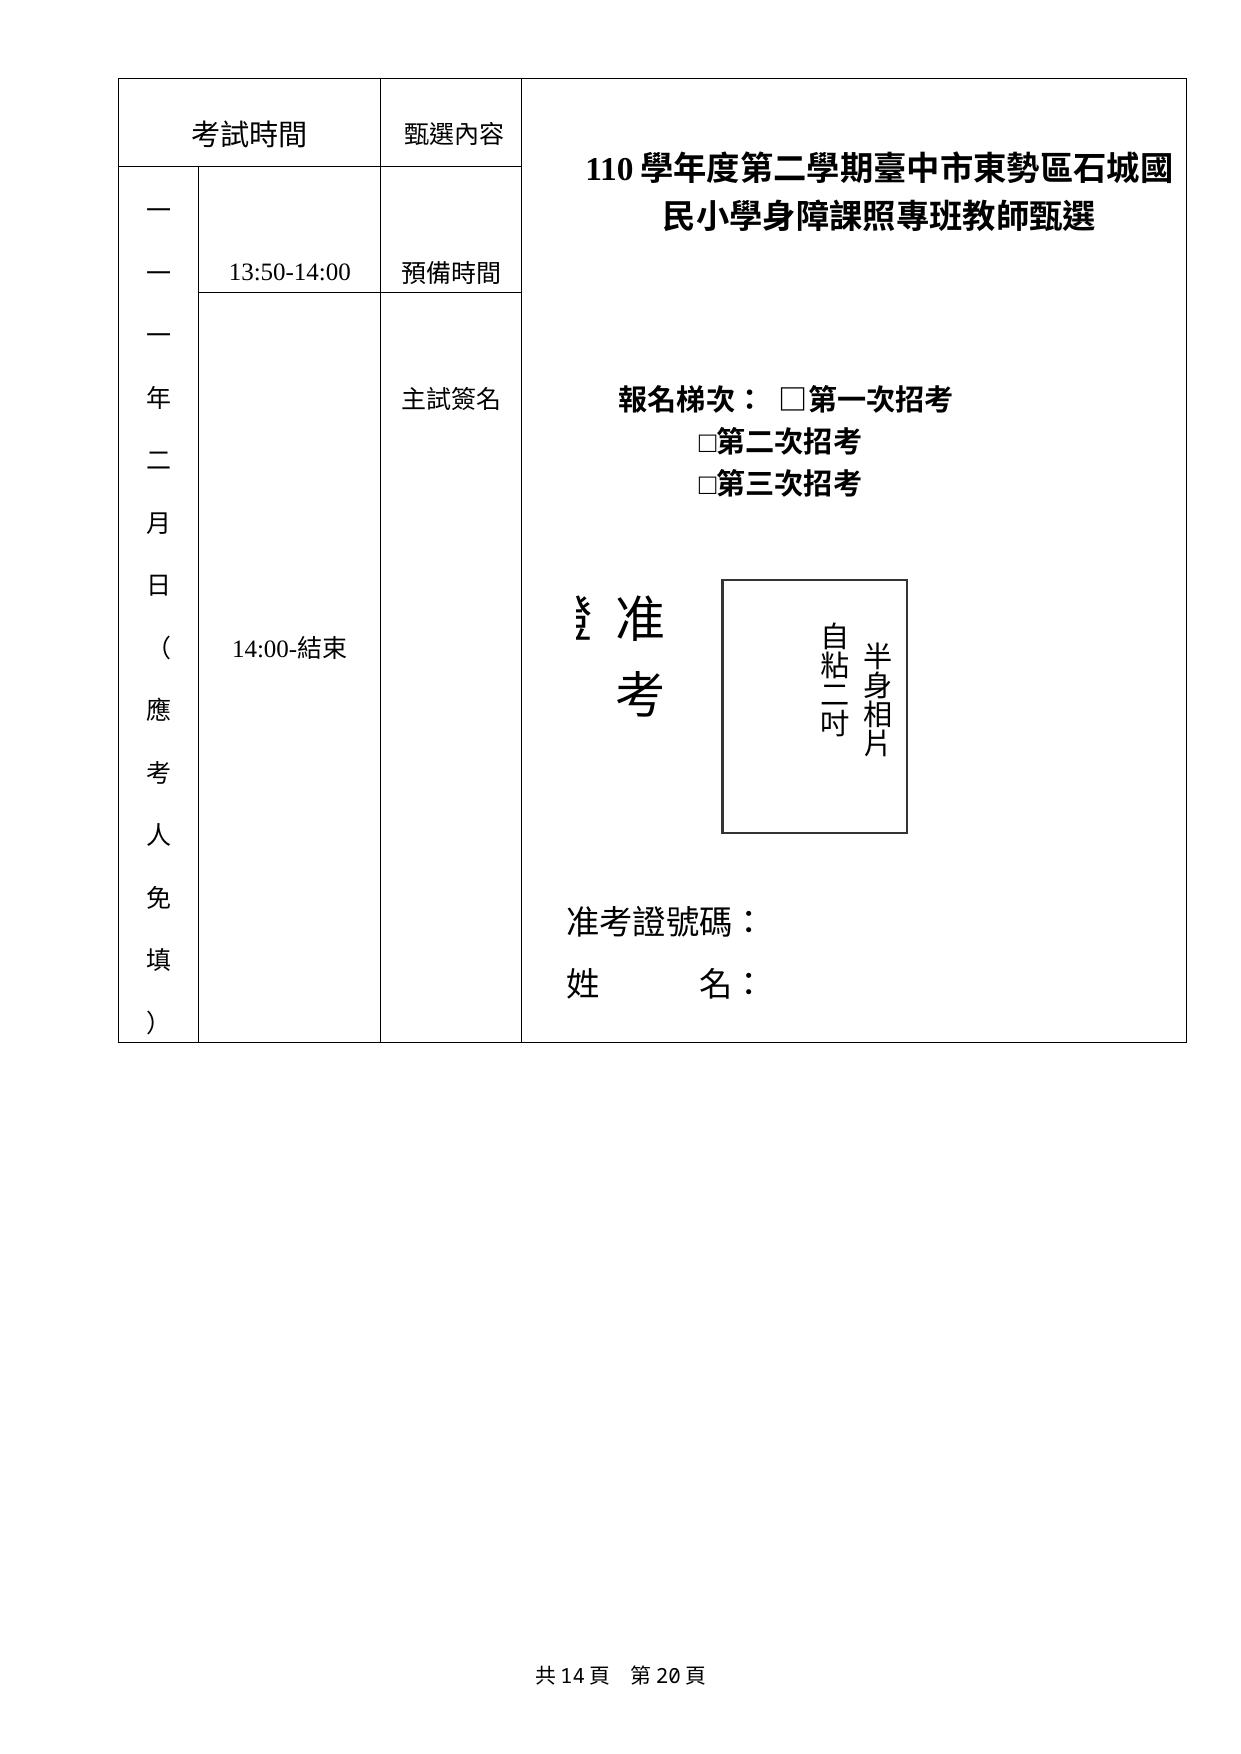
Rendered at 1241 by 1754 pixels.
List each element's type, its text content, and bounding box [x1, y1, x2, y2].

table_cell 13:50-14:00 [199, 167, 380, 292]
table_header 甄選內容 [381, 79, 521, 166]
table_cell 主試簽名 [381, 293, 521, 1042]
table_cell 一一一年 二月 日（應考人免填） [119, 167, 198, 1042]
table_header 考試時間 [119, 79, 380, 166]
table_header 110學年度第二學期臺中市東勢區石城國民小學身障課照專班教師甄選 報名梯次： □第一次招考 □第二次招考 □第三次招考 准考證號碼： 姓 名： [522, 79, 1186, 1042]
table_cell 預備時間 [381, 167, 521, 292]
table_cell 14:00-結束 [199, 293, 380, 1042]
